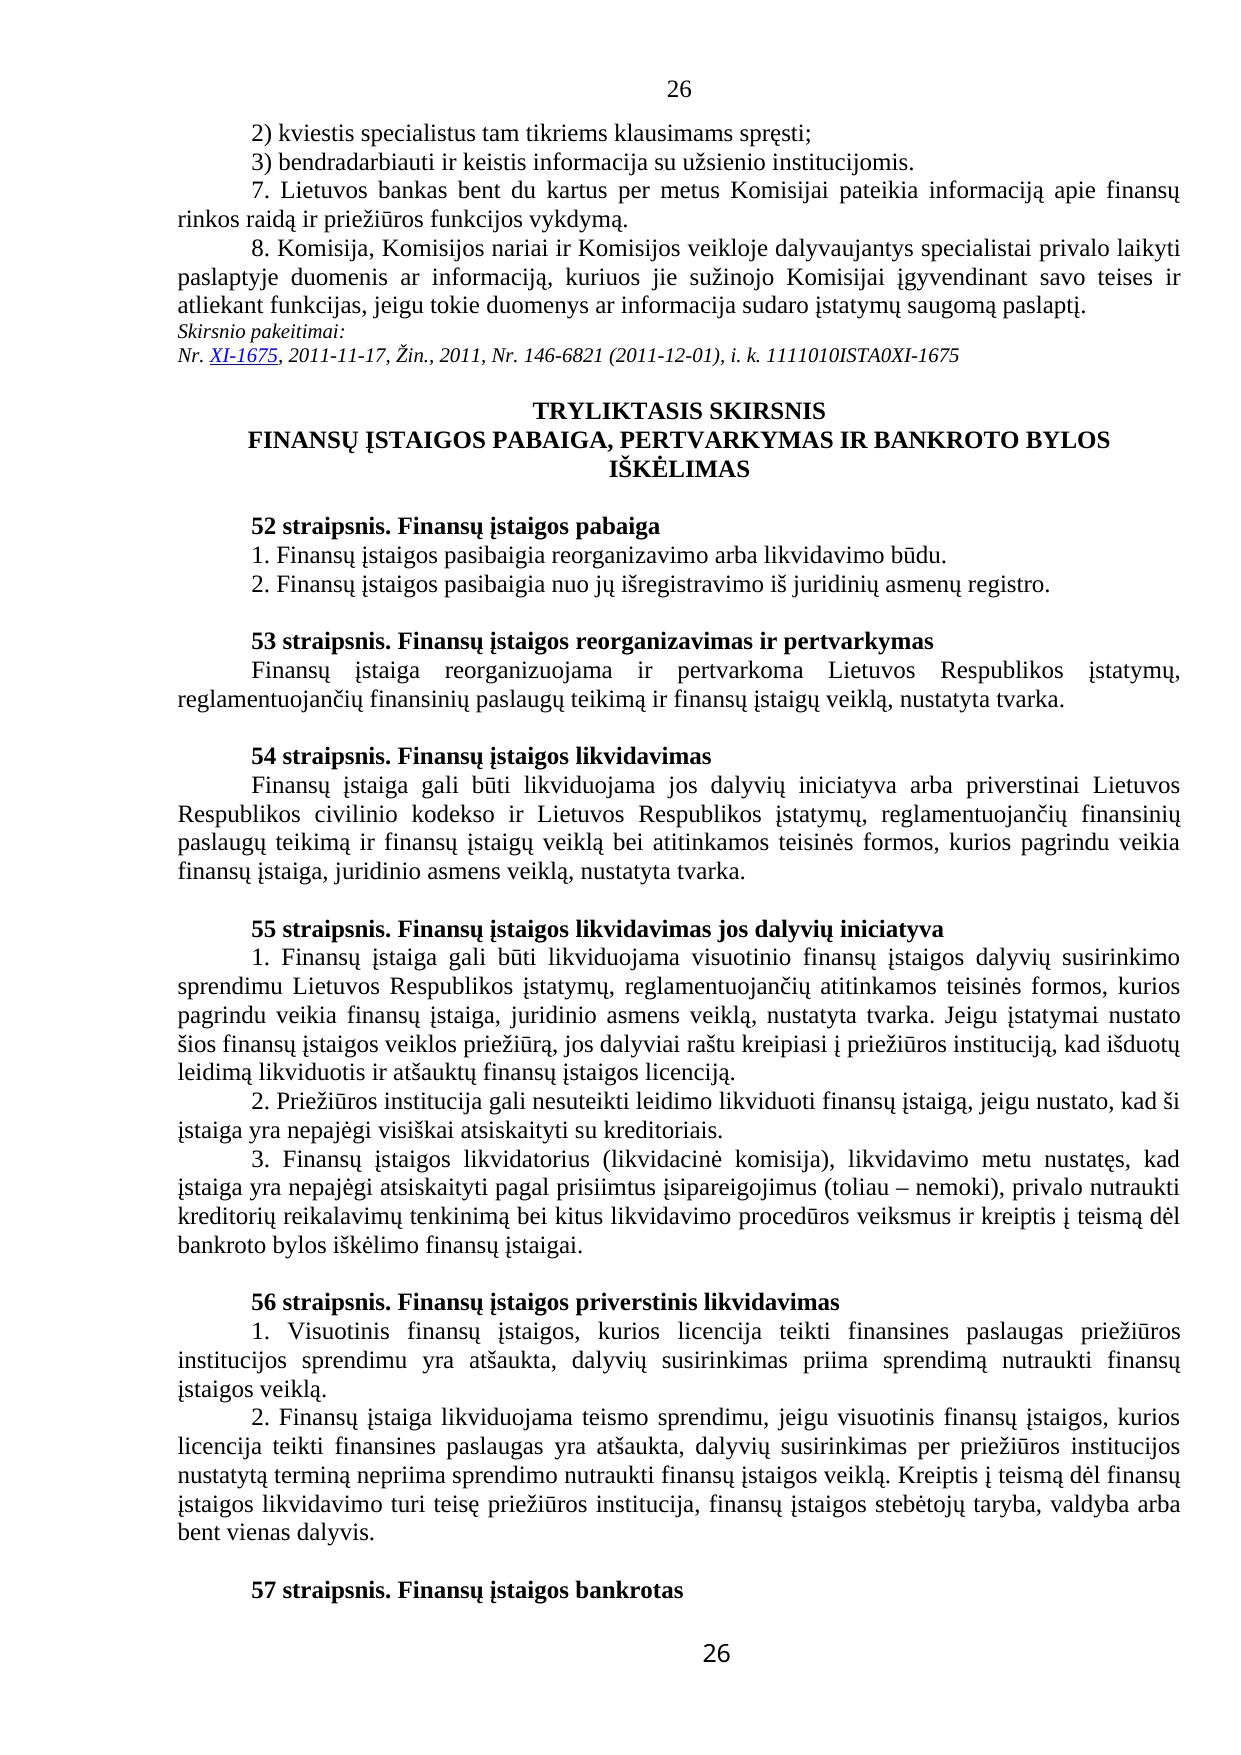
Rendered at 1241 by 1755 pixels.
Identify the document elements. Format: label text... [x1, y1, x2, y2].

text 8. Komisija, Komisijos nariai ir Komisijos veikloje dalyvaujantys specialistai privalo laikyti paslaptyje duomenis ar informaciją, kuriuos jie sužinojo Komisijai įgyvendinant savo teises ir atliekant funkcijas, jeigu tokie duomenys ar informacija sudaro įstatymų saugomą paslaptį. [177, 233, 1181, 319]
text 52 straipsnis. Finansų įstaigos pabaiga [177, 511, 1181, 540]
text 2. Finansų įstaigos pasibaigia nuo jų išregistravimo iš juridinių asmenų registro. [177, 569, 1181, 597]
text 1. Finansų įstaigos pasibaigia reorganizavimo arba likvidavimo būdu. [177, 540, 1181, 569]
text 7. Lietuvos bankas bent du kartus per metus Komisijai pateikia informaciją apie finansų rinkos raidą ir priežiūros funkcijos vykdymą. [177, 176, 1181, 233]
text Finansų įstaiga gali būti likviduojama jos dalyvių iniciatyva arba priverstinai Lietuvos Respublikos civilinio kodekso ir Lietuvos Respublikos įstatymų, reglamentuojančių finansinių paslaugų teikimą ir finansų įstaigų veiklą bei atitinkamos teisinės formos, kurios pagrindu veikia finansų įstaiga, juridinio asmens veiklą, nustatyta tvarka. [177, 770, 1181, 885]
text 2. Finansų įstaiga likviduojama teismo sprendimu, jeigu visuotinis finansų įstaigos, kurios licencija teikti finansines paslaugas yra atšaukta, dalyvių susirinkimas per priežiūros institucijos nustatytą terminą nepriima sprendimo nutraukti finansų įstaigos veiklą. Kreiptis į teismą dėl finansų įstaigos likvidavimo turi teisę priežiūros institucija, finansų įstaigos stebėtojų taryba, valdyba arba bent vienas dalyvis. [177, 1402, 1181, 1546]
text TRYLIKTASIS SKIRSNIS [177, 396, 1181, 425]
text Skirsnio pakeitimai: [177, 319, 1181, 343]
text Finansų įstaiga reorganizuojama ir pertvarkoma Lietuvos Respublikos įstatymų, reglamentuojančių finansinių paslaugų teikimą ir finansų įstaigų veiklą, nustatyta tvarka. [177, 655, 1181, 712]
text 1. Finansų įstaiga gali būti likviduojama visuotinio finansų įstaigos dalyvių susirinkimo sprendimu Lietuvos Respublikos įstatymų, reglamentuojančių atitinkamos teisinės formos, kurios pagrindu veikia finansų įstaiga, juridinio asmens veiklą, nustatyta tvarka. Jeigu įstatymai nustato šios finansų įstaigos veiklos priežiūrą, jos dalyviai raštu kreipiasi į priežiūros instituciją, kad išduotų leidimą likviduotis ir atšauktų finansų įstaigos licenciją. [177, 942, 1181, 1086]
text 2) kviestis specialistus tam tikriems klausimams spręsti; [177, 118, 1181, 147]
text 3. Finansų įstaigos likvidatorius (likvidacinė komisija), likvidavimo metu nustatęs, kad įstaiga yra nepajėgi atsiskaityti pagal prisiimtus įsipareigojimus (toliau – nemoki), privalo nutraukti kreditorių reikalavimų tenkinimą bei kitus likvidavimo procedūros veiksmus ir kreiptis į teismą dėl bankroto bylos iškėlimo finansų įstaigai. [177, 1144, 1181, 1259]
text 55 straipsnis. Finansų įstaigos likvidavimas jos dalyvių iniciatyva [177, 914, 1181, 942]
text 57 straipsnis. Finansų įstaigos bankrotas [177, 1575, 1181, 1604]
text 2. Priežiūros institucija gali nesuteikti leidimo likviduoti finansų įstaigą, jeigu nustato, kad ši įstaiga yra nepajėgi visiškai atsiskaityti su kreditoriais. [177, 1086, 1181, 1144]
text 56 straipsnis. Finansų įstaigos priverstinis likvidavimas [177, 1287, 1181, 1316]
text FINANSŲ ĮSTAIGOS PABAIGA, PERTVARKYMAS IR BANKROTO BYLOS IŠKĖLIMAS [177, 425, 1181, 482]
text 3) bendradarbiauti ir keistis informacija su užsienio institucijomis. [177, 147, 1181, 176]
text 53 straipsnis. Finansų įstaigos reorganizavimas ir pertvarkymas [177, 626, 1181, 655]
text 54 straipsnis. Finansų įstaigos likvidavimas [177, 741, 1181, 770]
text Nr. XI-1675, 2011-11-17, Žin., 2011, Nr. 146-6821 (2011-12-01), i. k. 1111010ISTA0XI-1675 [177, 343, 1181, 367]
text 1. Visuotinis finansų įstaigos, kurios licencija teikti finansines paslaugas priežiūros institucijos sprendimu yra atšaukta, dalyvių susirinkimas priima sprendimą nutraukti finansų įstaigos veiklą. [177, 1316, 1181, 1402]
